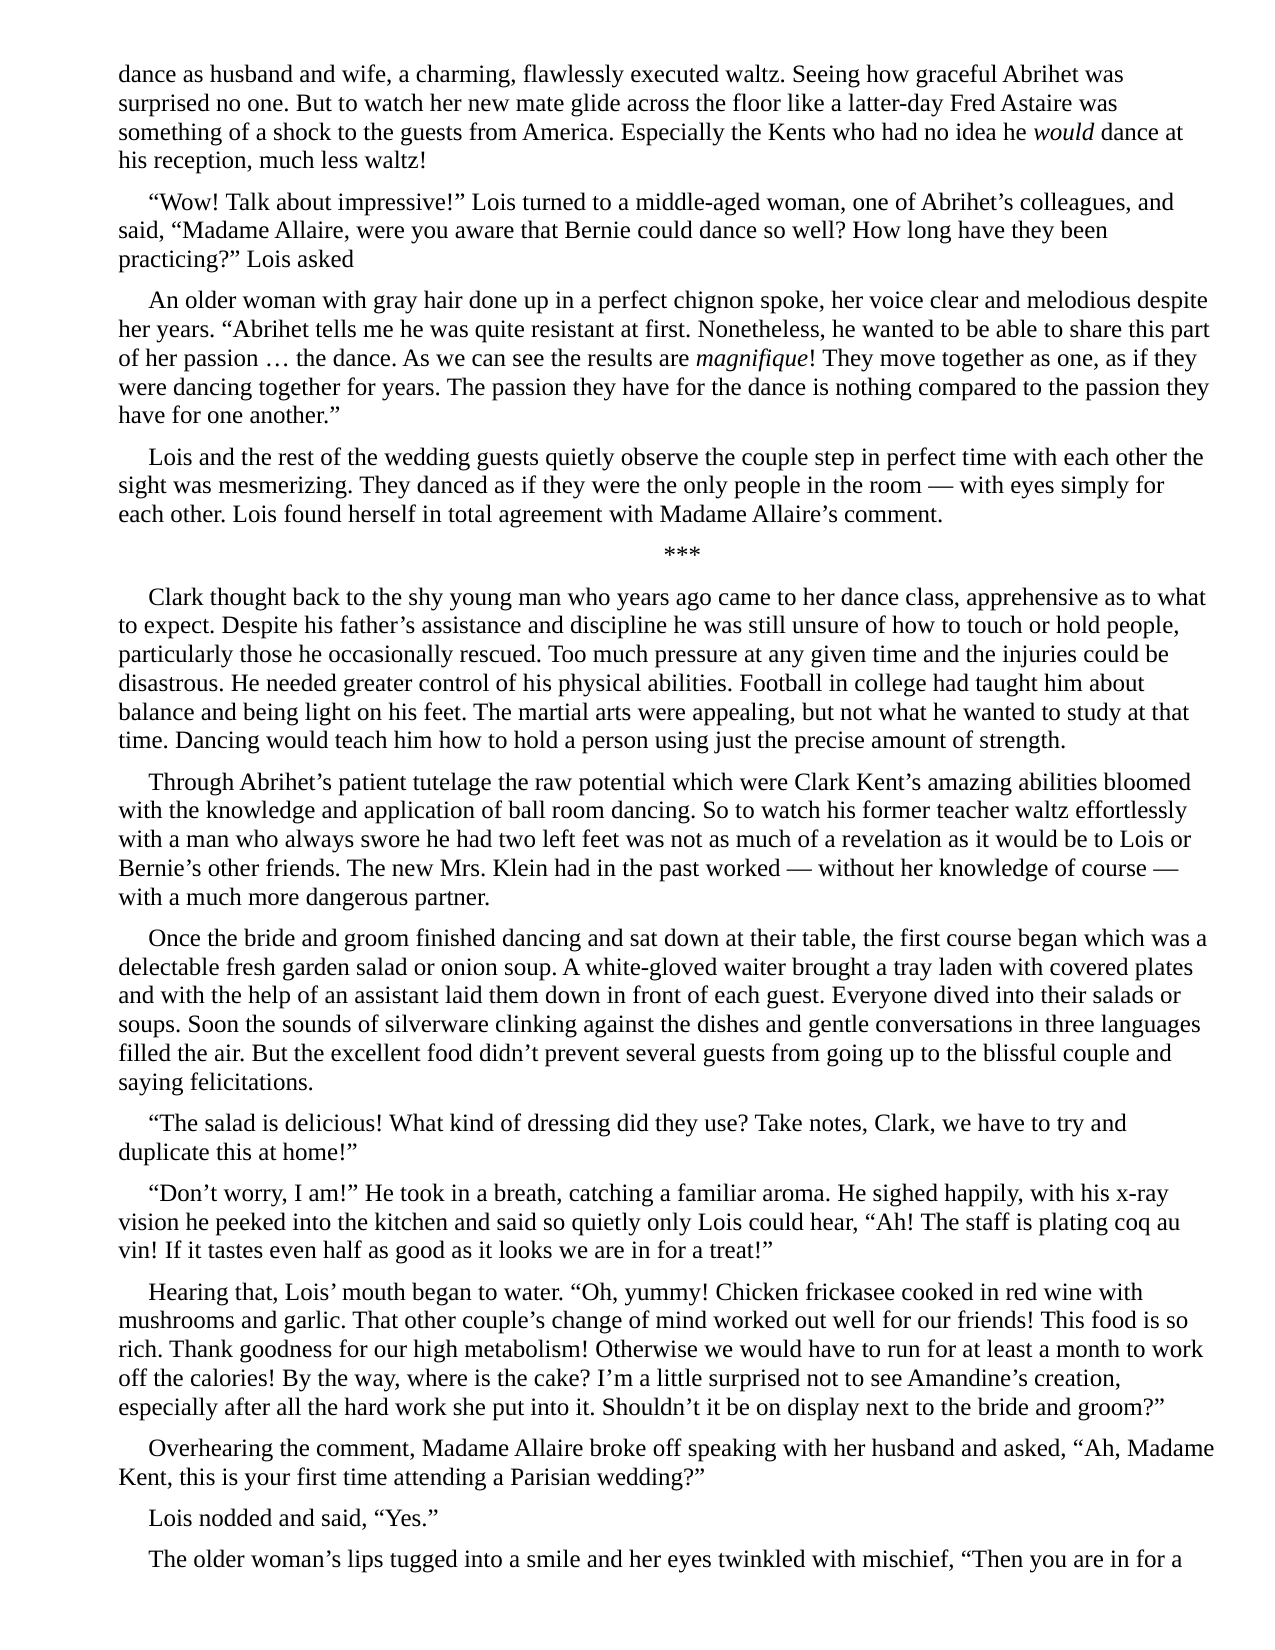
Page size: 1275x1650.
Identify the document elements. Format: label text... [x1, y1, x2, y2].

text Once the bride and groom finished dancing and sat down at their table, the first course began which was a delectable fresh garden salad or onion soup. A white-gloved waiter brought a tray laden with covered plates and with the help of an assistant laid them down in front of each guest. Everyone dived into their salads or soups. Soon the sounds of silverware clinking against the dishes and gentle conversations in three languages filled the air. But the excellent food didn’t prevent several guests from going up to the blissful couple and saying felicitations. [118, 923, 1216, 1095]
text Clark thought back to the shy young man who years ago came to her dance class, apprehensive as to what to expect. Despite his father’s assistance and discipline he was still unsure of how to touch or hold people, particularly those he occasionally rescued. Too much pressure at any given time and the injuries could be disastrous. He needed greater control of his physical abilities. Football in college had taught him about balance and being light on his feet. The martial arts were appealing, but not what he wanted to study at that time. Dancing would teach him how to hold a person using just the precise amount of strength. [118, 582, 1216, 754]
text dance as husband and wife, a charming, flawlessly executed waltz. Seeing how graceful Abrihet was surprised no one. But to watch her new mate glide across the floor like a latter-day Fred Astaire was something of a shock to the guests from America. Especially the Kents who had no idea he would dance at his reception, much less waltz! [118, 59, 1216, 174]
text Overhearing the comment, Madame Allaire broke off speaking with her husband and asked, “Ah, Madame Kent, this is your first time attending a Parisian wedding?” [118, 1433, 1216, 1490]
text The older woman’s lips tugged into a smile and her eyes twinkled with mischief, “Then you are in for a [118, 1544, 1216, 1573]
text Lois nodded and said, “Yes.” [118, 1503, 1216, 1532]
text “Wow! Talk about impressive!” Lois turned to a middle-aged woman, one of Abrihet’s colleagues, and said, “Madame Allaire, were you aware that Bernie could dance so well? How long have they been practicing?” Lois asked [118, 187, 1216, 273]
text Through Abrihet’s patient tutelage the raw potential which were Clark Kent’s amazing abilities bloomed with the knowledge and application of ball room dancing. So to watch his former teacher waltz effortlessly with a man who always swore he had two left feet was not as much of a revelation as it would be to Lois or Bernie’s other friends. The new Mrs. Klein had in the past worked — without her knowledge of course — with a much more dangerous partner. [118, 767, 1216, 910]
text *** [118, 540, 1216, 569]
text Hearing that, Lois’ mouth began to water. “Oh, yummy! Chicken frickasee cooked in red wine with mushrooms and garlic. That other couple’s change of mind worked out well for our friends! This food is so rich. Thank goodness for our high metabolism! Otherwise we would have to run for at least a month to work off the calories! By the way, where is the cake? I’m a little surprised not to see Amandine’s creation, especially after all the hard work she put into it. Shouldn’t it be on display next to the bride and groom?” [118, 1277, 1216, 1420]
text An older woman with gray hair done up in a perfect chignon spoke, her voice clear and melodious despite her years. “Abrihet tells me he was quite resistant at first. Nonetheless, he wanted to be able to share this part of her passion … the dance. As we can see the results are magnifique! They move together as one, as if they were dancing together for years. The passion they have for the dance is nothing compared to the passion they have for one another.” [118, 285, 1216, 429]
text “Don’t worry, I am!” He took in a breath, catching a familiar aroma. He sighed happily, with his x-ray vision he peeked into the kitchen and said so quietly only Lois could hear, “Ah! The staff is plating coq au vin! If it tastes even half as good as it looks we are in for a treat!” [118, 1178, 1216, 1264]
text “The salad is delicious! What kind of dressing did they use? Take notes, Clark, we have to try and duplicate this at home!” [118, 1108, 1216, 1165]
text Lois and the rest of the wedding guests quietly observe the couple step in perfect time with each other the sight was mesmerizing. They danced as if they were the only people in the room — with eyes simply for each other. Lois found herself in total agreement with Madame Allaire’s comment. [118, 442, 1216, 528]
